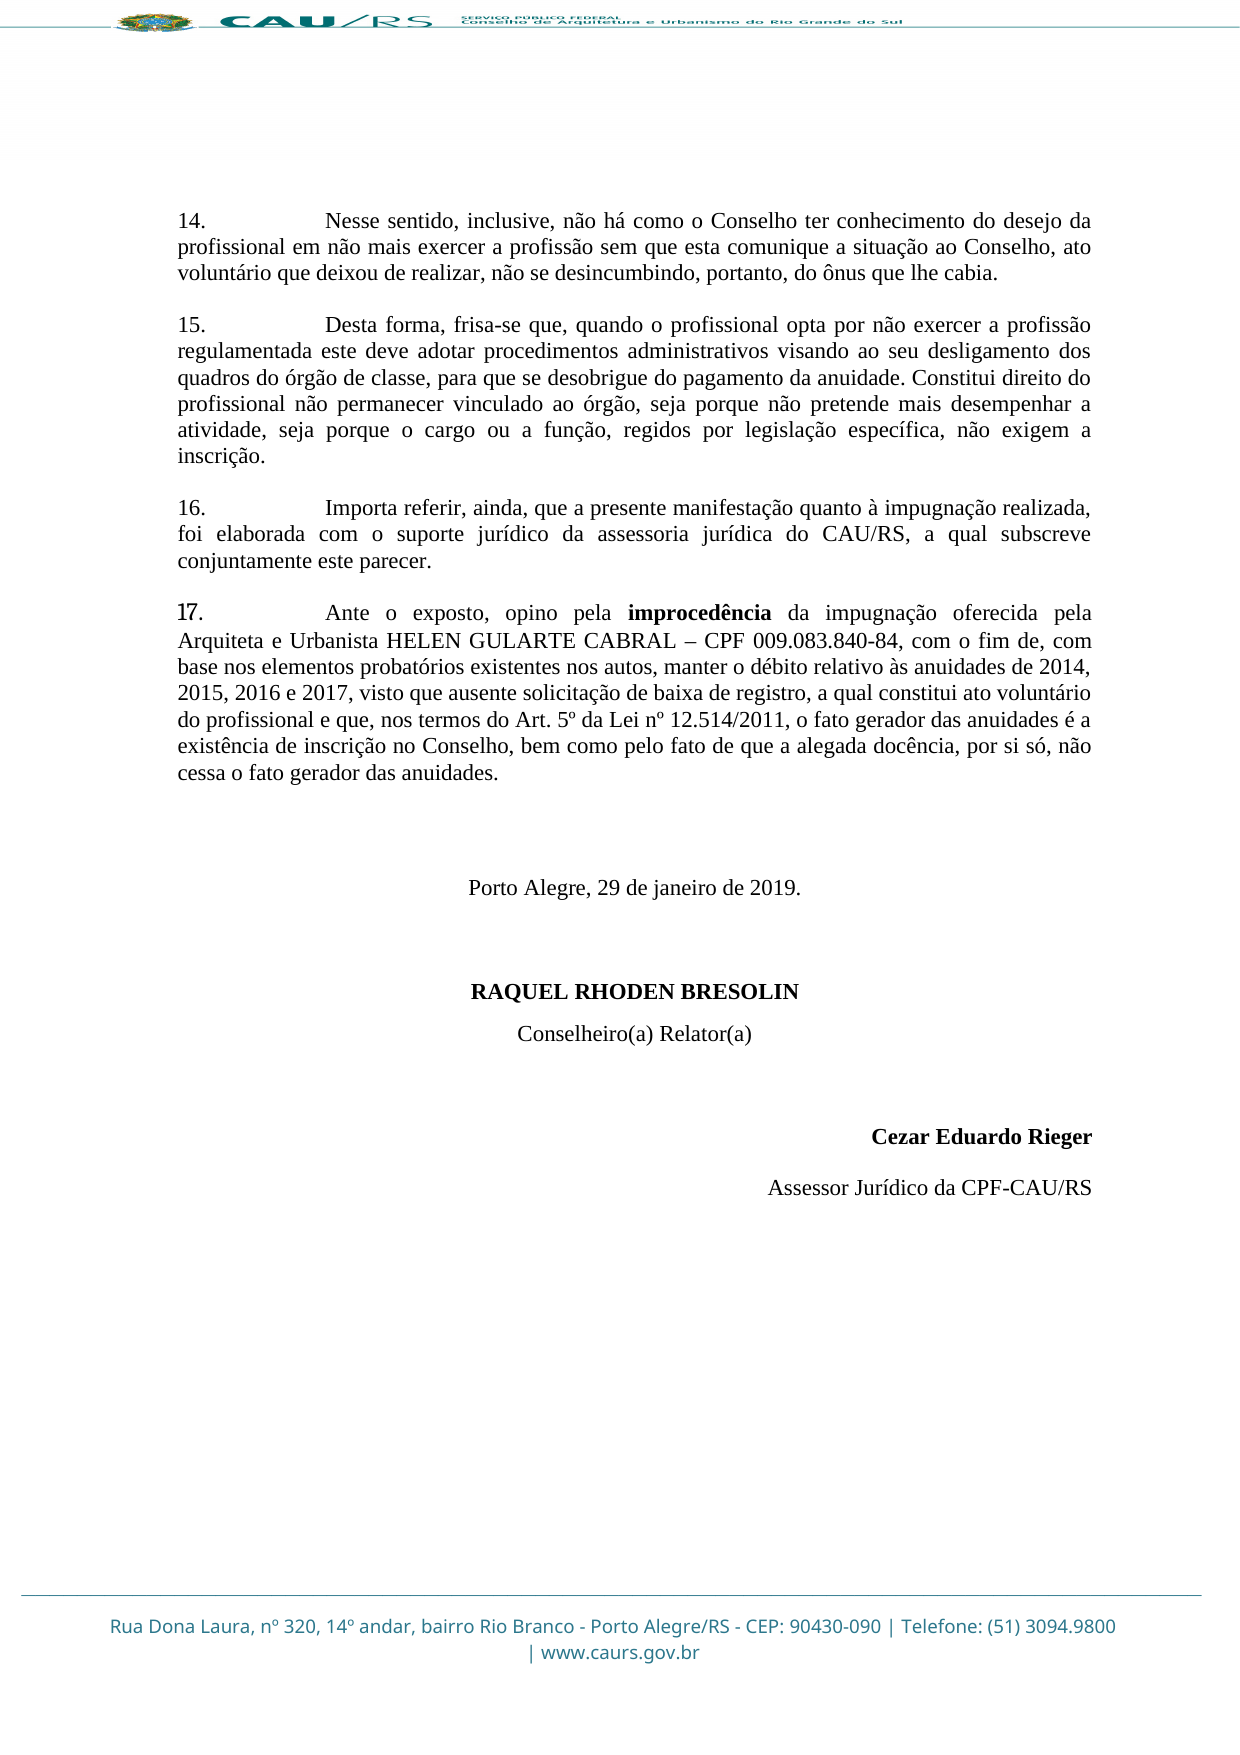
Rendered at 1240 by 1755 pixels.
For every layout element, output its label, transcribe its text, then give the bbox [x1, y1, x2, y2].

list Importa referir, ainda, que a presente manifestação quanto à impugnação realizada, foi elaborada com o suporte jurídico da assessoria jurídica do CAU/RS, a qual subscreve conjuntamente este parecer. [177, 494, 1092, 573]
text RAQUEL RHODEN BRESOLIN [177, 978, 1092, 1004]
text Cezar Eduardo Rieger [327, 1123, 1092, 1149]
text Assessor Jurídico da CPF-CAU/RS [177, 1174, 1092, 1201]
text Porto Alegre, 29 de janeiro de 2019. [177, 874, 1092, 901]
list Ante o exposto, opino pela improcedência da impugnação oferecida pela Arquiteta e Urbanista HELEN GULARTE CABRAL – CPF 009.083.840-84, com o fim de, com base nos elementos probatórios existentes nos autos, manter o débito relativo às anuidades de 2014, 2015, 2016 e 2017, visto que ausente solicitação de baixa de registro, a qual constitui ato voluntário do profissional e que, nos termos do Art. 5º da Lei nº 12.514/2011, o fato gerador das anuidades é a existência de inscrição no Conselho, bem como pelo fato de que a alegada docência, por si só, não cessa o fato gerador das anuidades. [177, 598, 1092, 785]
list Desta forma, frisa-se que, quando o profissional opta por não exercer a profissão regulamentada este deve adotar procedimentos administrativos visando ao seu desligamento dos quadros do órgão de classe, para que se desobrigue do pagamento da anuidade. Constitui direito do profissional não permanecer vinculado ao órgão, seja porque não pretende mais desempenhar a atividade, seja porque o cargo ou a função, regidos por legislação específica, não exigem a inscrição. [177, 311, 1092, 469]
list Nesse sentido, inclusive, não há como o Conselho ter conhecimento do desejo da profissional em não mais exercer a profissão sem que esta comunique a situação ao Conselho, ato voluntário que deixou de realizar, não se desincumbindo, portanto, do ônus que lhe cabia. [177, 207, 1092, 286]
text Conselheiro(a) Relator(a) [327, 1020, 1092, 1047]
